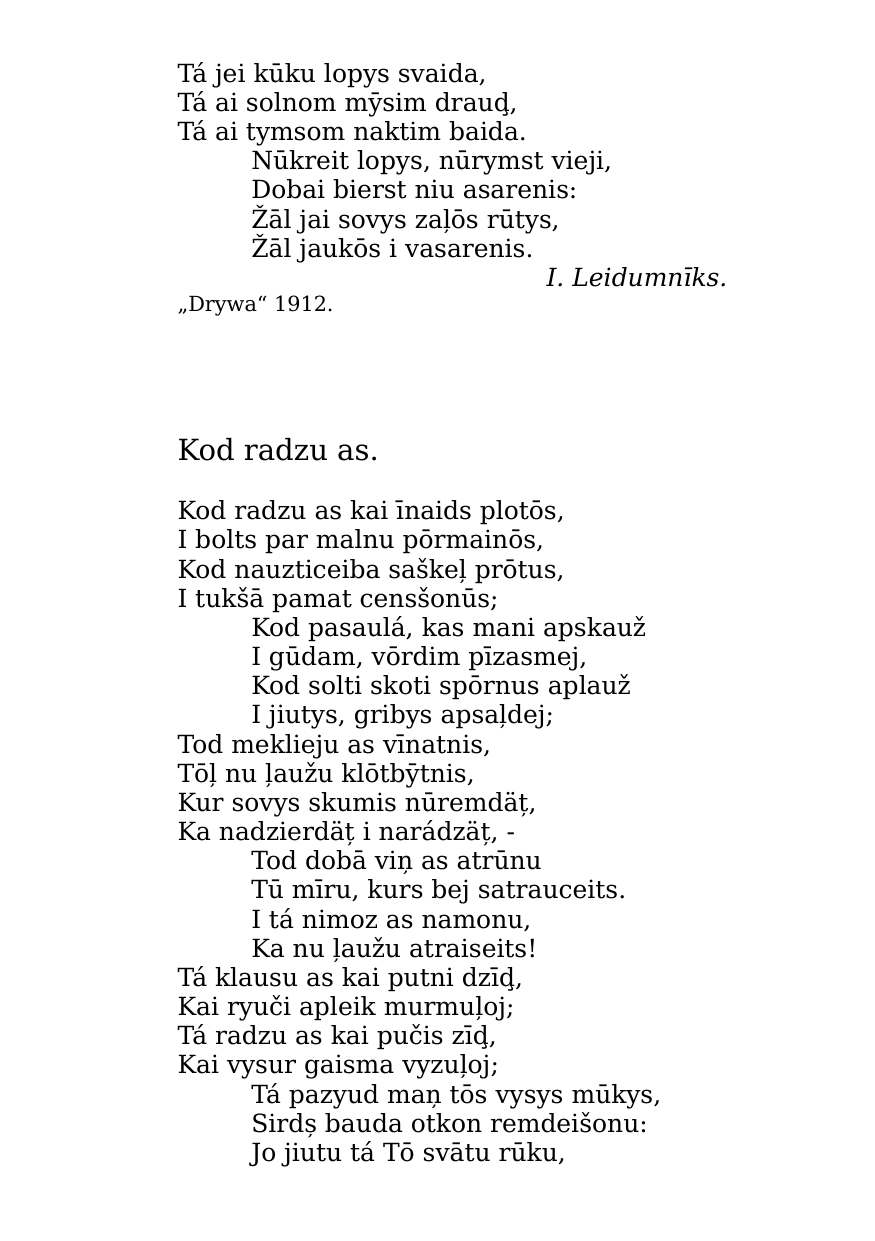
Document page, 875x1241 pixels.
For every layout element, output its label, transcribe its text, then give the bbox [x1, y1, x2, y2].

text I tukšā pamat censšonūs; [177, 584, 815, 613]
text Tá ai tymsom naktim baida. [177, 117, 815, 147]
text Tá radzu as kai pučis zīḑ, [177, 1021, 815, 1051]
text Kai vysur gaisma vyzuļoj; [177, 1051, 815, 1080]
text Tá ai solnom mȳsim drauḑ, [177, 88, 815, 117]
text Kod nauzticeiba saškeļ prōtus, [177, 555, 815, 584]
text Sirdș bauda otkon remdeišonu: [177, 1109, 815, 1138]
text Žāl jai sovys zaļōs rūtys, [177, 205, 815, 234]
text Nūkreit lopys, nūrymst vieji, [177, 147, 815, 176]
text Ka nu ļaužu atraiseits! [177, 934, 815, 963]
text I gūdam, vōrdim pīzasmej, [177, 642, 815, 671]
text Kod pasaulá, kas mani apskauž [177, 613, 815, 642]
text I tá nimoz as namonu, [177, 905, 815, 934]
text Tū mīru, kurs bej satrauceits. [177, 876, 815, 905]
text Tod meklieju as vīnatnis, [177, 730, 815, 759]
text „Drywa“ 1912. [177, 292, 815, 317]
text Jo jiutu tá Tō svātu rūku, [177, 1138, 815, 1167]
text Žāl jaukōs i vasarenis. [177, 234, 815, 263]
text I jiutys, gribys apsaļdej; [177, 701, 815, 730]
text Ka nadzierdäț i narádzäț, - [177, 817, 815, 846]
text Kur sovys skumis nūremdäț, [177, 788, 815, 817]
text Kod solti skoti spōrnus aplauž [177, 671, 815, 701]
text Tá jei kūku lopys svaida, [177, 59, 815, 88]
text Tod dobā viņ as atrūnu [177, 846, 815, 876]
text I. Leidumnīks. [177, 263, 815, 292]
text Kod radzu as. [177, 433, 815, 467]
text Kai ryuči apleik murmuļoj; [177, 992, 815, 1021]
text I bolts par malnu pōrmainōs, [177, 526, 815, 555]
text Tōļ nu ļaužu klōtbȳtnis, [177, 759, 815, 788]
text Tá pazyud maņ tōs vysys mūkys, [177, 1080, 815, 1109]
text Kod radzu as kai īnaids plotōs, [177, 496, 815, 526]
text Dobai bierst niu asarenis: [177, 176, 815, 205]
text Tá klausu as kai putni dzīḑ, [177, 963, 815, 992]
